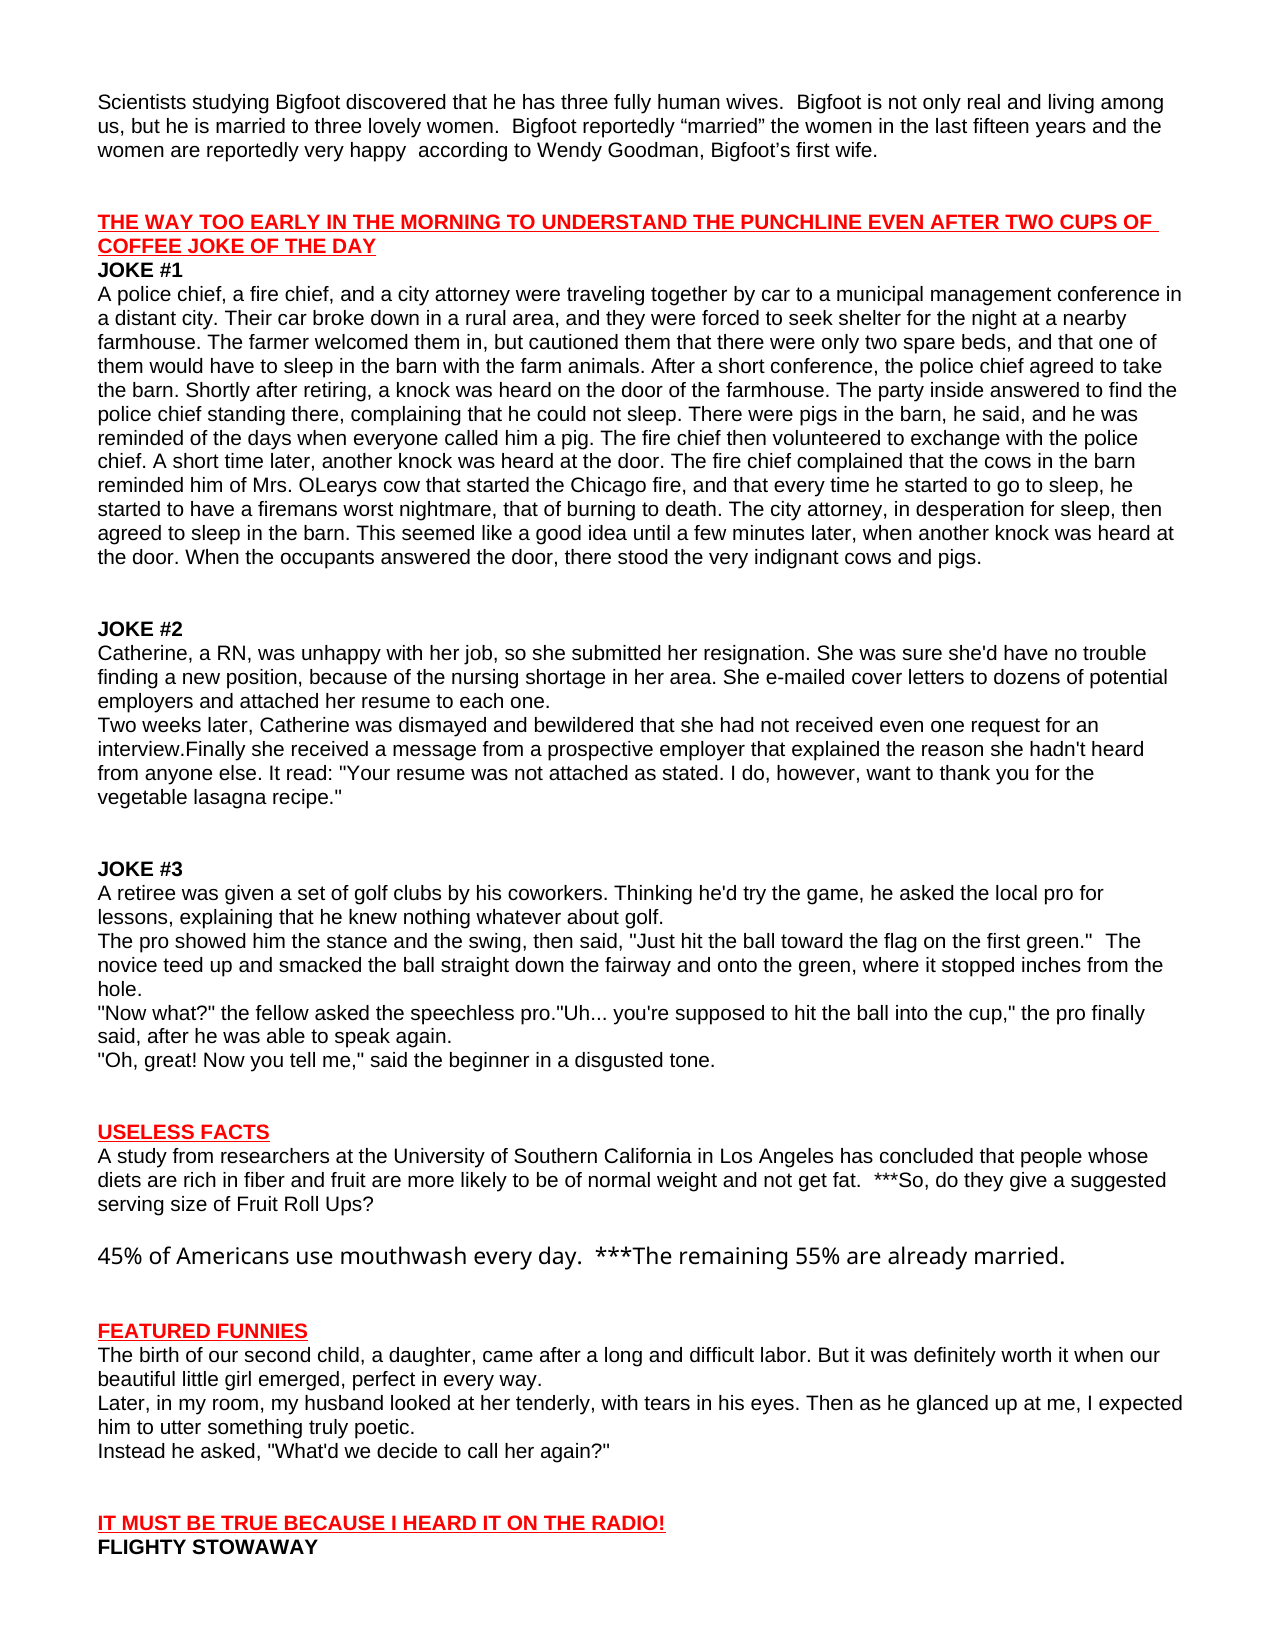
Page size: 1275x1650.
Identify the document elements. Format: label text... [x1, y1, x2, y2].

text "Now what?" the fellow asked the speechless pro. "Uh... you're supposed to hit the ball into the cup," the pro finally said, after he was able to speak again. [97, 1000, 1185, 1048]
text THE WAY TOO EARLY IN THE MORNING TO UNDERSTAND THE PUNCHLINE EVEN AFTER TWO CUPS OF COFFEE JOKE OF THE DAY [97, 210, 1185, 258]
text A retiree was given a set of golf clubs by his coworkers. Thinking he'd try the game, he asked the local pro for lessons, explaining that he knew nothing whatever about golf. [97, 881, 1185, 928]
text FLIGHTY STOWAWAY [97, 1535, 1185, 1559]
text JOKE #1 [97, 258, 1185, 282]
text IT MUST BE TRUE BECAUSE I HEARD IT ON THE RADIO! [97, 1511, 1185, 1535]
text The birth of our second child, a daughter, came after a long and difficult labor. But it was definitely worth it when our beautiful little girl emerged, perfect in every way. [97, 1343, 1185, 1391]
text JOKE #2 [97, 617, 1185, 641]
text USELESS FACTS [97, 1120, 1185, 1144]
text Instead he asked, "What'd we decide to call her again?" [97, 1439, 1185, 1463]
text Scientists studying Bigfoot discovered that he has three fully human wives. Bigfoot is not only real and living among us, but he is married to three lovely women. Bigfoot reportedly “married” the women in the last fifteen years and the women are reportedly very happy according to Wendy Goodman, Bigfoot’s first wife. [97, 90, 1185, 162]
text A police chief, a fire chief, and a city attorney were traveling together by car to a municipal management conference in a distant city. Their car broke down in a rural area, and they were forced to seek shelter for the night at a nearby farmhouse. The farmer welcomed them in, but cautioned them that there were only two spare beds, and that one of them would have to sleep in the barn with the farm animals. After a short conference, the police chief agreed to take the barn. Shortly after retiring, a knock was heard on the door of the farmhouse. The party inside answered to find the police chief standing there, complaining that he could not sleep. There were pigs in the barn, he said, and he was reminded of the days when everyone called him a pig. The fire chief then volunteered to exchange with the police chief. A short time later, another knock was heard at the door. The fire chief complained that the cows in the barn reminded him of Mrs. OLearys cow that started the Chicago fire, and that every time he started to go to sleep, he started to have a firemans worst nightmare, that of burning to death. The city attorney, in desperation for sleep, then agreed to sleep in the barn. This seemed like a good idea until a few minutes later, when another knock was heard at the door. When the occupants answered the door, there stood the very indignant cows and pigs. [97, 282, 1185, 569]
text Later, in my room, my husband looked at her tenderly, with tears in his eyes. Then as he glanced up at me, I expected him to utter something truly poetic. [97, 1391, 1185, 1439]
text The pro showed him the stance and the swing, then said, "Just hit the ball toward the flag on the first green." The novice teed up and smacked the ball straight down the fairway and onto the green, where it stopped inches from the hole. [97, 928, 1185, 1000]
text "Oh, great! Now you tell me," said the beginner in a disgusted tone. [97, 1048, 1185, 1072]
text A study from researchers at the University of Southern California in Los Angeles has concluded that people whose diets are rich in fiber and fruit are more likely to be of normal weight and not get fat. ***So, do they give a suggested serving size of Fruit Roll Ups? [97, 1144, 1185, 1216]
text FEATURED FUNNIES [97, 1319, 1185, 1343]
text JOKE #3 [97, 857, 1185, 881]
text 45% of Americans use mouthwash every day. ***The remaining 55% are already married. [97, 1240, 1185, 1271]
text Two weeks later, Catherine was dismayed and bewildered that she had not received even one request for an interview. Finally she received a message from a prospective employer that explained the reason she hadn't heard from anyone else. It read: "Your resume was not attached as stated. I do, however, want to thank you for the vegetable lasagna recipe." [97, 713, 1185, 809]
text Catherine, a RN, was unhappy with her job, so she submitted her resignation. She was sure she'd have no trouble finding a new position, because of the nursing shortage in her area. She e-mailed cover letters to dozens of potential employers and attached her resume to each one. [97, 641, 1185, 713]
